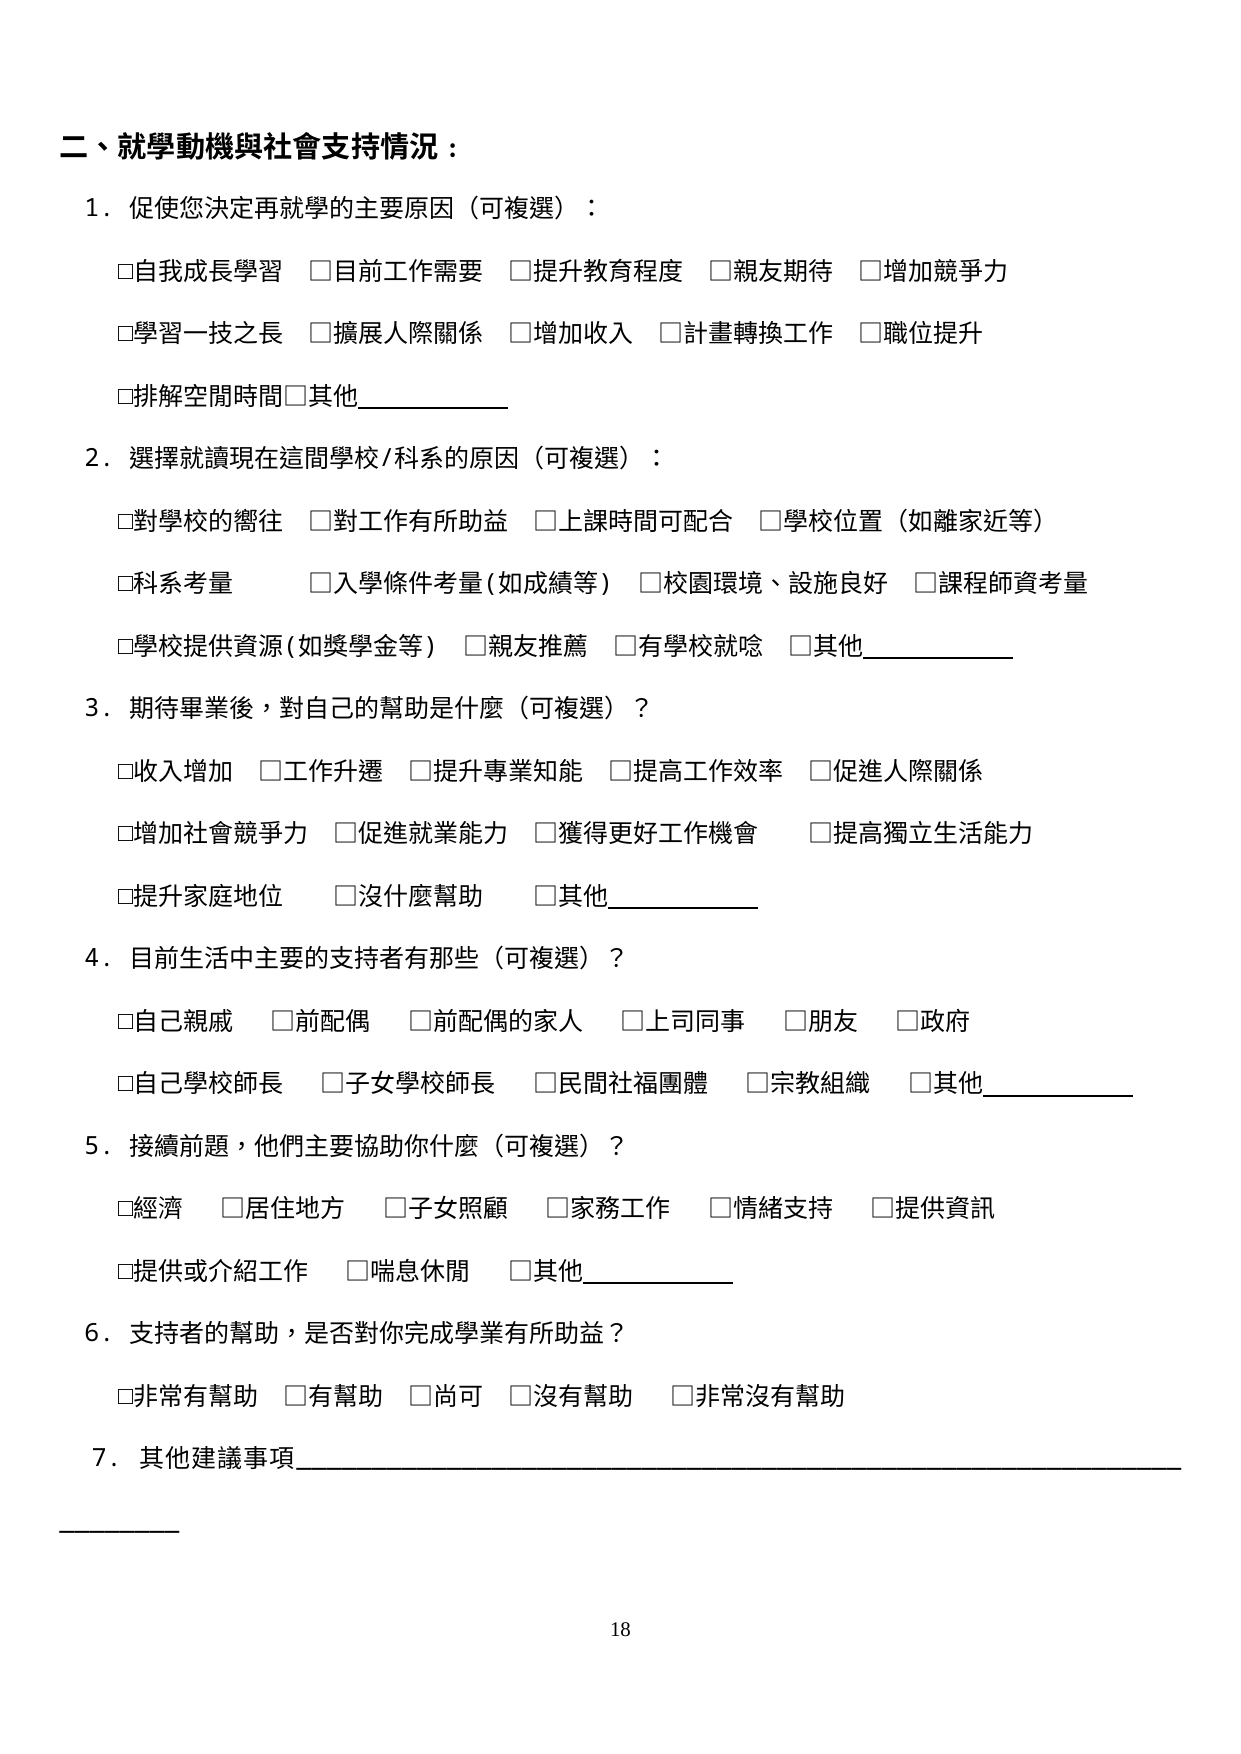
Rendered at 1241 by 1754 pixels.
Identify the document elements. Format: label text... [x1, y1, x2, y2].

text □經濟 □居住地方 □子女照顧 □家務工作 □情緒支持 □提供資訊 [118, 1165, 1181, 1228]
text □科系考量 □入學條件考量(如成績等) □校園環境、設施良好 □課程師資考量 [118, 540, 1181, 603]
text □自己學校師長 □子女學校師長 □民間社福團體 □宗教組織 □其他 [118, 1040, 1181, 1103]
text □增加社會競爭力 □促進就業能力 □獲得更好工作機會 □提高獨立生活能力 [118, 790, 1181, 853]
text □非常有幫助 □有幫助 □尚可 □沒有幫助 □非常沒有幫助 [118, 1353, 1181, 1415]
text □學習一技之長 □擴展人際關係 □增加收入 □計畫轉換工作 □職位提升 [118, 290, 1181, 353]
text 7. 其他建議事項___________________________________________________________________ [59, 1415, 1181, 1540]
text 二、就學動機與社會支持情況﹕ [59, 103, 1181, 165]
text 2. 選擇就讀現在這間學校/科系的原因（可複選）： [59, 415, 1181, 478]
text 5. 接續前題，他們主要協助你什麼（可複選）？ [59, 1103, 1181, 1165]
text □提升家庭地位 □沒什麼幫助 □其他 [118, 853, 1181, 915]
text □排解空閒時間□其他 [118, 353, 1181, 415]
text □對學校的嚮往 □對工作有所助益 □上課時間可配合 □學校位置（如離家近等） [118, 478, 1181, 540]
text □學校提供資源(如獎學金等) □親友推薦 □有學校就唸 □其他 [118, 603, 1181, 665]
text □收入增加 □工作升遷 □提升專業知能 □提高工作效率 □促進人際關係 [118, 728, 1181, 790]
text 1. 促使您決定再就學的主要原因（可複選）： [59, 165, 1181, 228]
text 6. 支持者的幫助，是否對你完成學業有所助益？ [59, 1290, 1181, 1353]
text 4. 目前生活中主要的支持者有那些（可複選）？ [59, 915, 1181, 978]
text □自己親戚 □前配偶 □前配偶的家人 □上司同事 □朋友 □政府 [118, 978, 1181, 1040]
text 3. 期待畢業後，對自己的幫助是什麼（可複選）？ [59, 665, 1181, 728]
text □提供或介紹工作 □喘息休閒 □其他 [118, 1228, 1181, 1290]
text □自我成長學習 □目前工作需要 □提升教育程度 □親友期待 □增加競爭力 [118, 228, 1181, 290]
